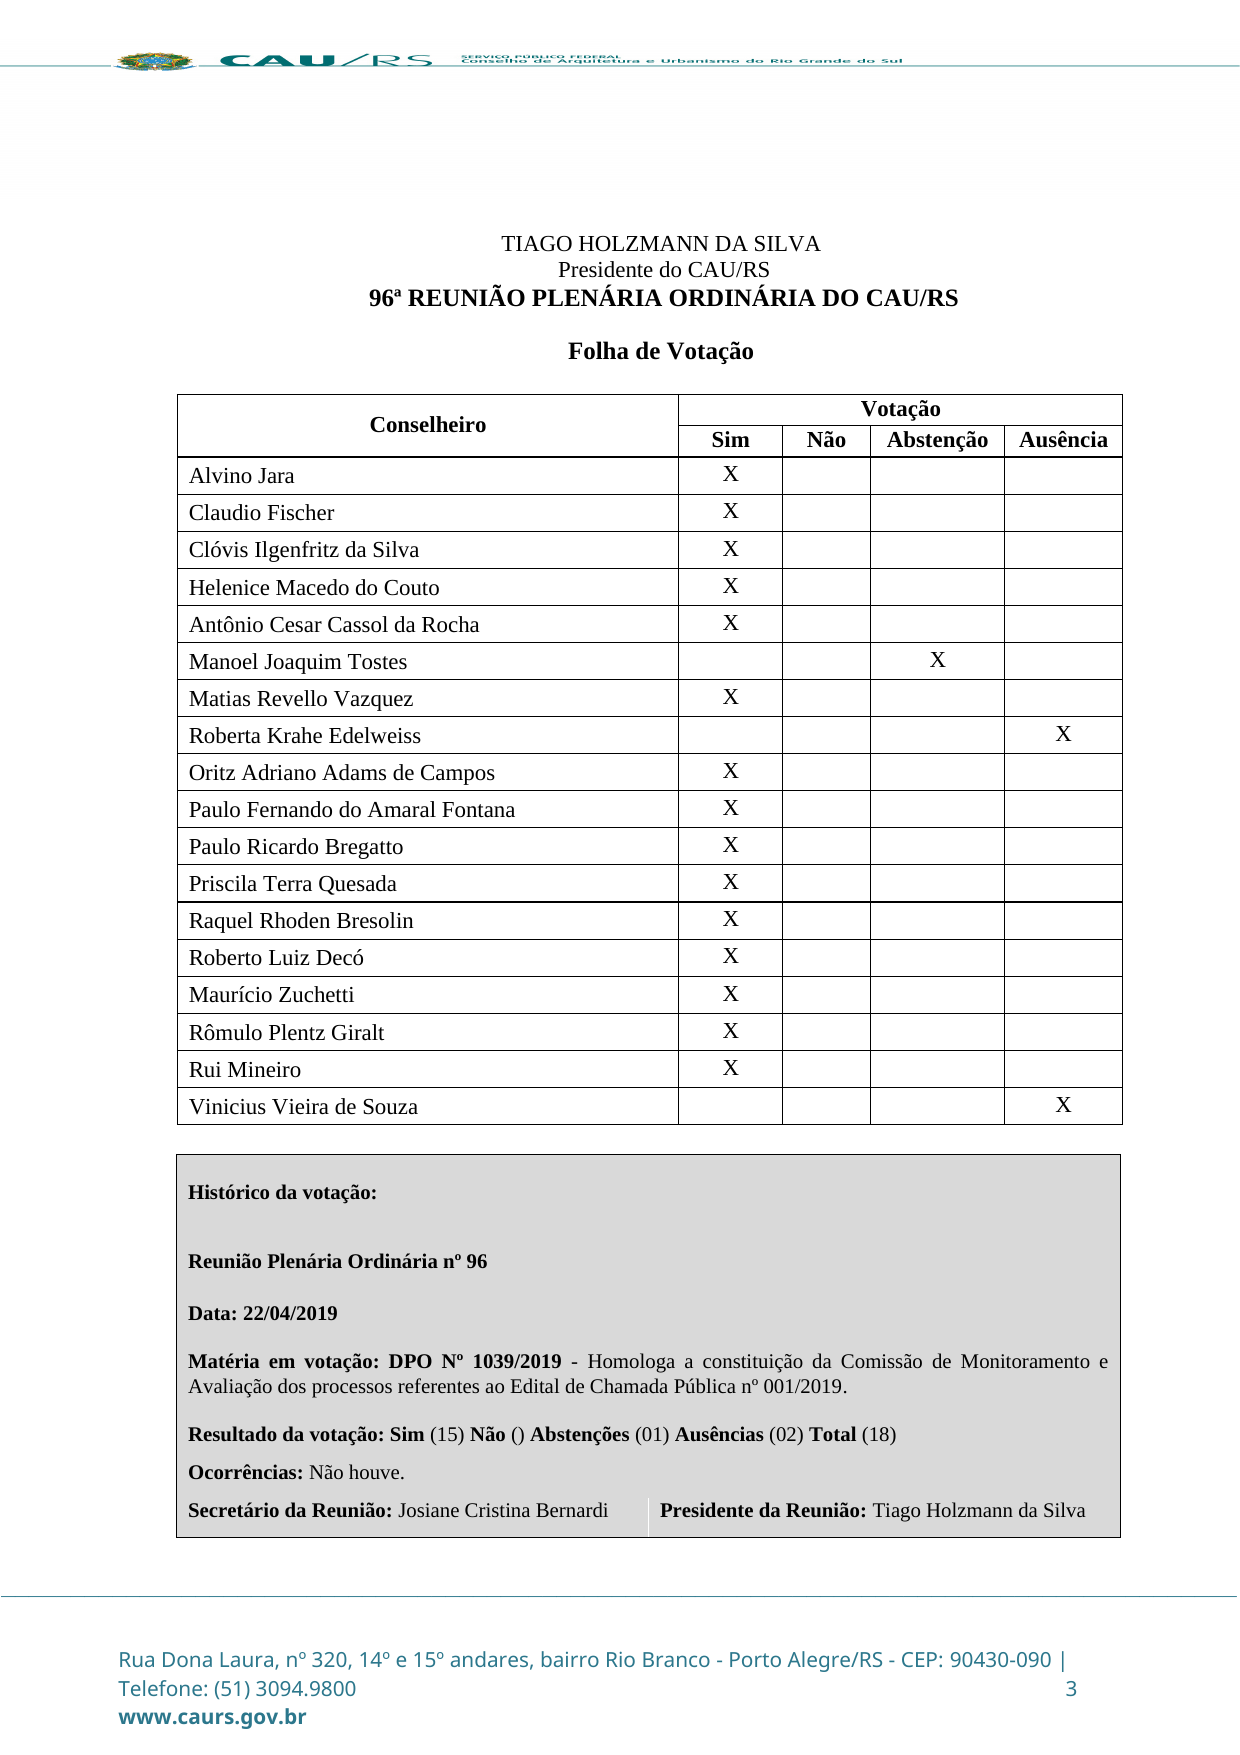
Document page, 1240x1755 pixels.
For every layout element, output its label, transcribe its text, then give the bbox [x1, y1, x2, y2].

text 96ª REUNIÃO PLENÁRIA ORDINÁRIA DO CAU/RS [177, 283, 1151, 311]
table_cell [783, 680, 870, 716]
text TIAGO HOLZMANN DA SILVA [177, 230, 1151, 256]
table_cell Não [783, 426, 870, 456]
table_cell [1005, 458, 1122, 493]
table_cell X [679, 680, 782, 716]
table_cell Alvino Jara [178, 458, 678, 493]
table_cell Abstenção [871, 426, 1004, 456]
table_cell [1005, 865, 1122, 901]
table_cell Oritz Adriano Adams de Campos [178, 754, 678, 790]
table_cell [871, 606, 1004, 642]
table_cell [783, 828, 870, 864]
table_cell [871, 569, 1004, 605]
table_cell [1005, 1014, 1122, 1050]
table_cell X [679, 903, 782, 938]
table_cell [871, 903, 1004, 938]
table_cell X [679, 1051, 782, 1087]
table_cell X [679, 495, 782, 531]
table_cell Rui Mineiro [178, 1051, 678, 1087]
table_cell X [679, 1014, 782, 1050]
table_cell [783, 754, 870, 790]
table_cell X [679, 532, 782, 568]
table_cell [871, 495, 1004, 531]
table_cell X [679, 754, 782, 790]
table_cell [1005, 495, 1122, 531]
table_cell Resultado da votação: Sim (15) Não () Abstenções (01) Ausências (02) Total (18) [177, 1422, 1120, 1460]
table_cell [679, 643, 782, 679]
table_cell [1005, 643, 1122, 679]
table_cell [783, 977, 870, 1013]
text Folha de Votação [177, 336, 1151, 365]
table_cell [871, 680, 1004, 716]
table_cell X [1005, 717, 1122, 753]
table_cell Ausência [1005, 426, 1122, 456]
table_cell [1005, 828, 1122, 864]
table_cell [783, 643, 870, 679]
table_header Votação [679, 395, 1122, 425]
table_cell [783, 791, 870, 827]
table_cell [1005, 791, 1122, 827]
table_cell X [679, 865, 782, 901]
table_cell [1005, 680, 1122, 716]
table_header Histórico da votação: [177, 1155, 1120, 1249]
table_cell [871, 717, 1004, 753]
table_cell X [1005, 1088, 1122, 1124]
table_cell [783, 495, 870, 531]
table_cell [783, 940, 870, 976]
table_cell Data: 22/04/2019 Matéria em votação: DPO Nº 1039/2019 - Homologa a constituição da Comissão de Monitoramento e Avaliação dos processos referentes ao Edital de Chamada Pública nº 001/2019. [177, 1301, 1120, 1422]
table_cell [871, 977, 1004, 1013]
table_cell Sim [679, 426, 782, 456]
table_cell Clóvis Ilgenfritz da Silva [178, 532, 678, 568]
table_cell Manoel Joaquim Tostes [178, 643, 678, 679]
table_cell [1005, 903, 1122, 938]
table_cell [1005, 1051, 1122, 1087]
table_cell [871, 865, 1004, 901]
table_cell X [679, 458, 782, 493]
table_cell [871, 1088, 1004, 1124]
table_cell X [679, 828, 782, 864]
table_cell [871, 940, 1004, 976]
table_cell Antônio Cesar Cassol da Rocha [178, 606, 678, 642]
table_cell [1005, 569, 1122, 605]
table_cell [871, 532, 1004, 568]
table_cell Maurício Zuchetti [178, 977, 678, 1013]
table_cell [783, 865, 870, 901]
table_cell X [679, 606, 782, 642]
table_cell [783, 1051, 870, 1087]
table_cell [871, 754, 1004, 790]
table_cell [1005, 754, 1122, 790]
table_cell [1005, 606, 1122, 642]
table_cell [783, 1014, 870, 1050]
table_cell [679, 1088, 782, 1124]
table_header Conselheiro [178, 395, 678, 456]
table_cell X [679, 791, 782, 827]
table_cell Vinicius Vieira de Souza [178, 1088, 678, 1124]
table_cell Ocorrências: Não houve. [177, 1460, 1120, 1498]
table_cell Roberto Luiz Decó [178, 940, 678, 976]
table_cell [871, 828, 1004, 864]
table_cell [1005, 532, 1122, 568]
table_cell Rômulo Plentz Giralt [178, 1014, 678, 1050]
table_cell X [679, 569, 782, 605]
table_cell Priscila Terra Quesada [178, 865, 678, 901]
table_cell [783, 1088, 870, 1124]
table_cell Claudio Fischer [178, 495, 678, 531]
table_cell Secretário da Reunião: Josiane Cristina Bernardi [177, 1498, 648, 1537]
table_cell [783, 903, 870, 938]
table_cell Reunião Plenária Ordinária nº 96 [177, 1249, 1120, 1301]
table_cell [783, 458, 870, 493]
table_cell [783, 569, 870, 605]
table_cell [783, 532, 870, 568]
table_cell X [679, 940, 782, 976]
table_cell Helenice Macedo do Couto [178, 569, 678, 605]
table_cell Roberta Krahe Edelweiss [178, 717, 678, 753]
text Presidente do CAU/RS [177, 256, 1151, 283]
table_cell [1005, 977, 1122, 1013]
table_cell [871, 1051, 1004, 1087]
table_cell Paulo Fernando do Amaral Fontana [178, 791, 678, 827]
table_cell Raquel Rhoden Bresolin [178, 903, 678, 938]
table_cell [679, 717, 782, 753]
table_cell [871, 1014, 1004, 1050]
table_cell [783, 606, 870, 642]
table_cell Paulo Ricardo Bregatto [178, 828, 678, 864]
table_cell [871, 458, 1004, 493]
table_cell [783, 717, 870, 753]
table_cell X [871, 643, 1004, 679]
table_cell Presidente da Reunião: Tiago Holzmann da Silva [649, 1498, 1120, 1537]
table_cell [1005, 940, 1122, 976]
table_cell [871, 791, 1004, 827]
table_cell Matias Revello Vazquez [178, 680, 678, 716]
table_cell X [679, 977, 782, 1013]
